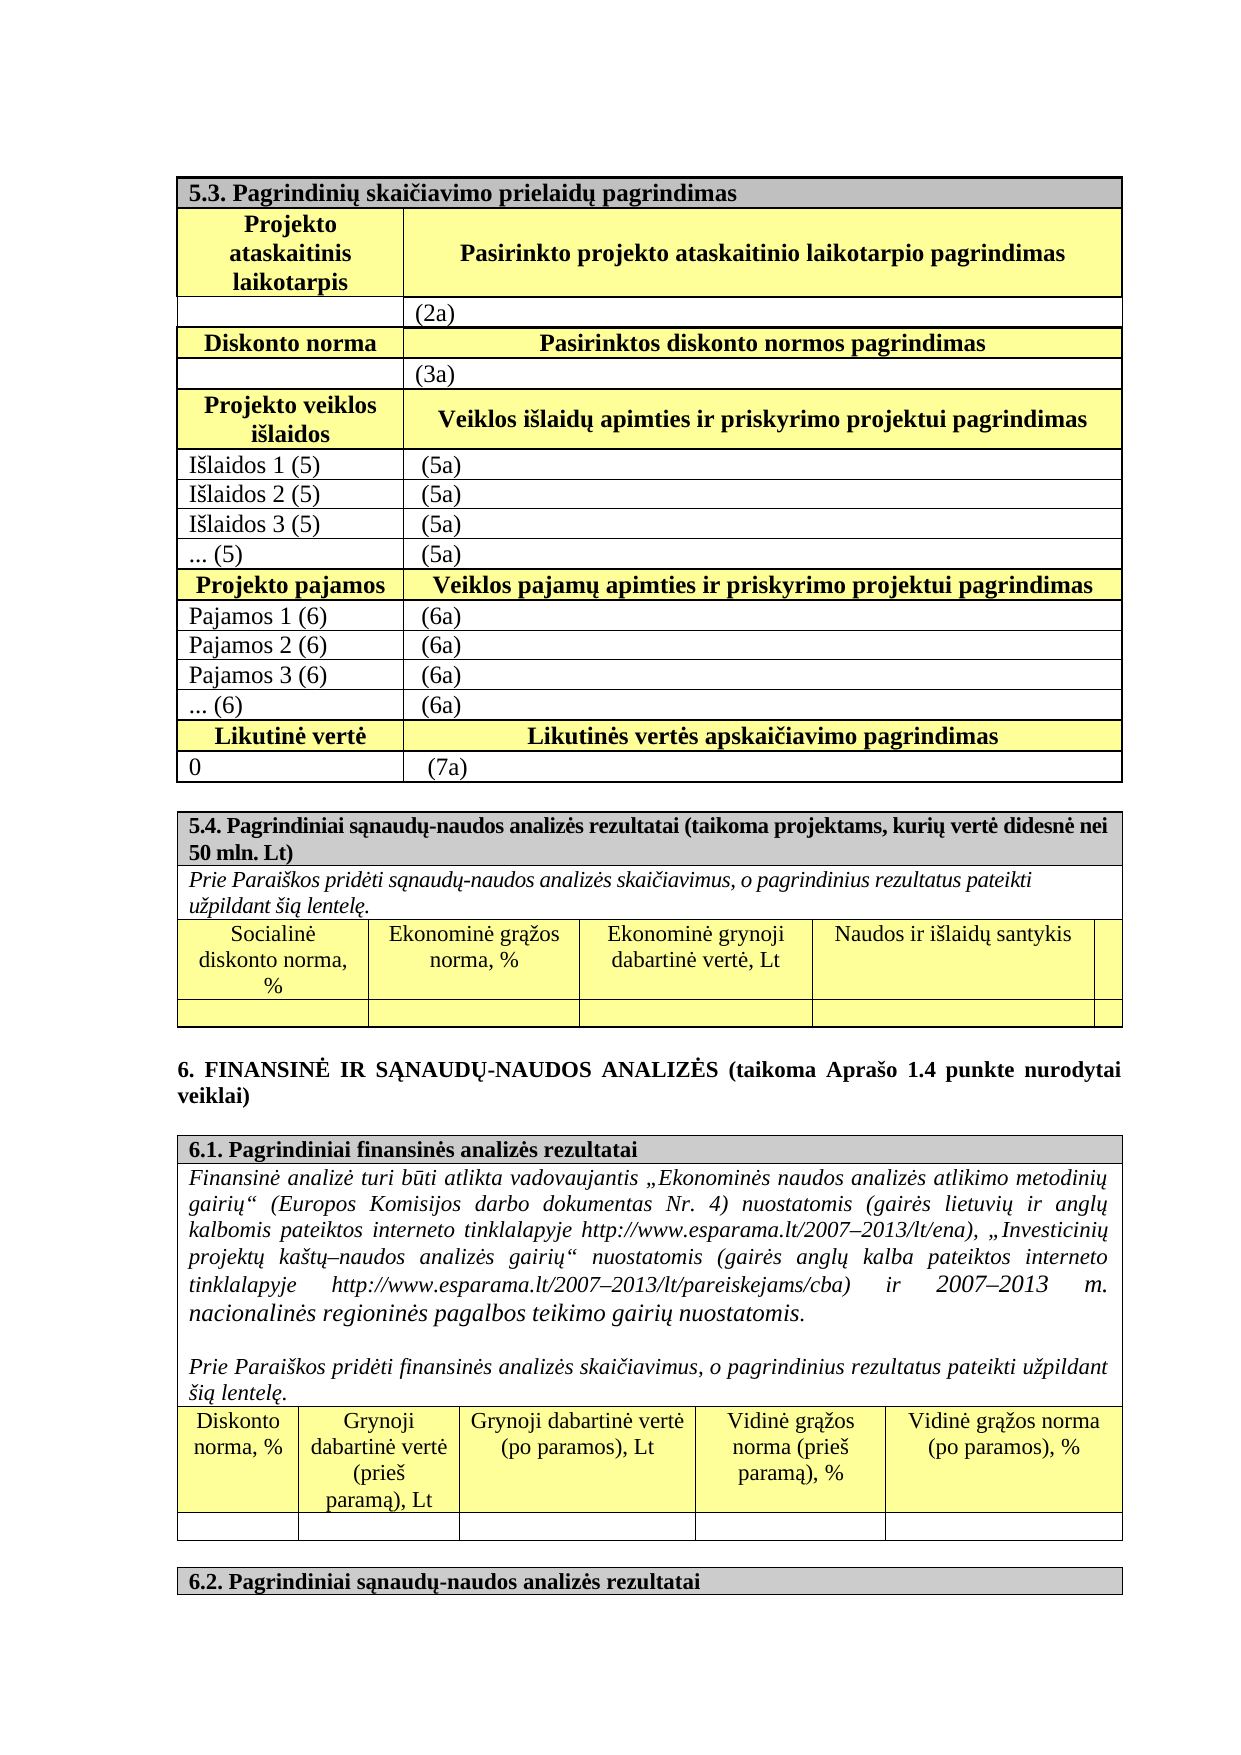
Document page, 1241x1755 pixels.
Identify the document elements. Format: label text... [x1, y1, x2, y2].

table_cell Diskonto norma [178, 328, 403, 357]
table_header 5.4. Pagrindiniai sąnaudų-naudos analizės rezultatai (taikoma projektams, kurių vertė didesnė nei 50 mln. Lt) [178, 813, 1122, 865]
table_header 6.2. Pagrindiniai sąnaudų-naudos analizės rezultatai [178, 1568, 1122, 1594]
table_cell Vidinė grąžos norma (prieš paramą), % [696, 1407, 885, 1512]
table_cell Išlaidos 1 (5) [178, 450, 403, 478]
table_cell (5a) [404, 509, 1121, 538]
table_cell Pajamos 1 (6) [178, 601, 403, 629]
table_cell [299, 1513, 459, 1539]
table_cell Pajamos 2 (6) [178, 631, 403, 659]
table_cell Veiklos pajamų apimties ir priskyrimo projektui pagrindimas [404, 570, 1121, 599]
table_cell Likutinė vertė [178, 721, 403, 750]
table_cell Socialinė diskonto norma, % [178, 920, 368, 999]
table_cell Projekto veiklos išlaidos [178, 390, 403, 448]
table_cell (6a) [404, 660, 1121, 689]
table_cell [178, 359, 403, 388]
table_cell [580, 1000, 812, 1026]
table_cell Prie Paraiškos pridėti sąnaudų-naudos analizės skaičiavimus, o pagrindinius rezultatus pateikti užpildant šią lentelę. [178, 866, 1122, 919]
table_cell Pasirinkto projekto ataskaitinio laikotarpio pagrindimas [404, 209, 1121, 296]
table_cell Išlaidos 3 (5) [178, 509, 403, 538]
table_cell Grynoji dabartinė vertė (prieš paramą), Lt [299, 1407, 459, 1512]
table_cell Grynoji dabartinė vertė (po paramos), Lt [460, 1407, 695, 1512]
table_cell Pasirinktos diskonto normos pagrindimas [404, 329, 1121, 357]
table_cell (6a) [404, 601, 1121, 629]
table_cell Likutinės vertės apskaičiavimo pagrindimas [404, 721, 1121, 750]
table_cell Vidinė grąžos norma (po paramos), % [886, 1407, 1122, 1512]
table_cell Projekto pajamos [178, 570, 403, 599]
table_cell [178, 297, 403, 326]
table_cell Diskonto norma, % [178, 1407, 298, 1512]
table_cell Naudos ir išlaidų santykis [813, 920, 1094, 999]
table_cell ... (6) [178, 690, 403, 719]
table_cell [813, 1000, 1094, 1026]
table_cell (6a) [404, 690, 1121, 719]
table_cell ... (5) [178, 539, 403, 568]
table_cell [460, 1513, 695, 1539]
table_cell [369, 1000, 579, 1026]
text 6. FINANSINĖ IR SĄNAUDŲ-NAUDOS ANALIZĖS (taikoma Aprašo 1.4 punkte nurodytai veiklai) [177, 1056, 1122, 1109]
table_cell [178, 1000, 368, 1026]
table_cell (5a) [404, 539, 1121, 568]
table_cell [1095, 1000, 1122, 1026]
table_cell [1095, 920, 1122, 999]
table_cell Finansinė analizė turi būti atlikta vadovaujantis „Ekonominės naudos analizės atlikimo metodinių gairių“ (Europos Komisijos darbo dokumentas Nr. 4) nuostatomis (gairės lietuvių ir anglų kalbomis pateiktos interneto tinklalapyje http://www.esparama.lt/2007–2013/lt/ena), „Investicinių projektų kaštų–naudos analizės gairių“ nuostatomis (gairės anglų kalba pateiktos interneto tinklalapyje http://www.esparama.lt/2007–2013/lt/pareiskejams/cba) ir 2007–2013 m. nacionalinės regioninės pagalbos teikimo gairių nuostatomis. Prie Paraiškos pridėti finansinės analizės skaičiavimus, o pagrindinius rezultatus pateikti užpildant šią lentelę. [178, 1164, 1122, 1406]
table_cell [886, 1513, 1122, 1539]
table_cell [178, 1513, 298, 1539]
table_cell [696, 1513, 885, 1539]
table_cell (7a) [404, 752, 1121, 781]
table_cell Veiklos išlaidų apimties ir priskyrimo projektui pagrindimas [404, 390, 1121, 448]
table_cell (5a) [404, 450, 1121, 478]
table_cell Projekto ataskaitinis laikotarpis [178, 209, 403, 296]
table_cell (6a) [404, 631, 1121, 659]
table_cell Ekonominė grąžos norma, % [369, 920, 579, 999]
table_cell (3a) [404, 359, 1121, 388]
table_cell (2a) [404, 298, 1122, 326]
table_header 5.3. Pagrindinių skaičiavimo prielaidų pagrindimas [178, 179, 1121, 207]
table_cell (5a) [404, 480, 1121, 508]
table_cell Išlaidos 2 (5) [178, 480, 403, 508]
table_header 6.1. Pagrindiniai finansinės analizės rezultatai [178, 1136, 1122, 1163]
table_cell 0 [178, 752, 403, 781]
table_cell Ekonominė grynoji dabartinė vertė, Lt [580, 920, 812, 999]
table_cell Pajamos 3 (6) [178, 660, 403, 689]
